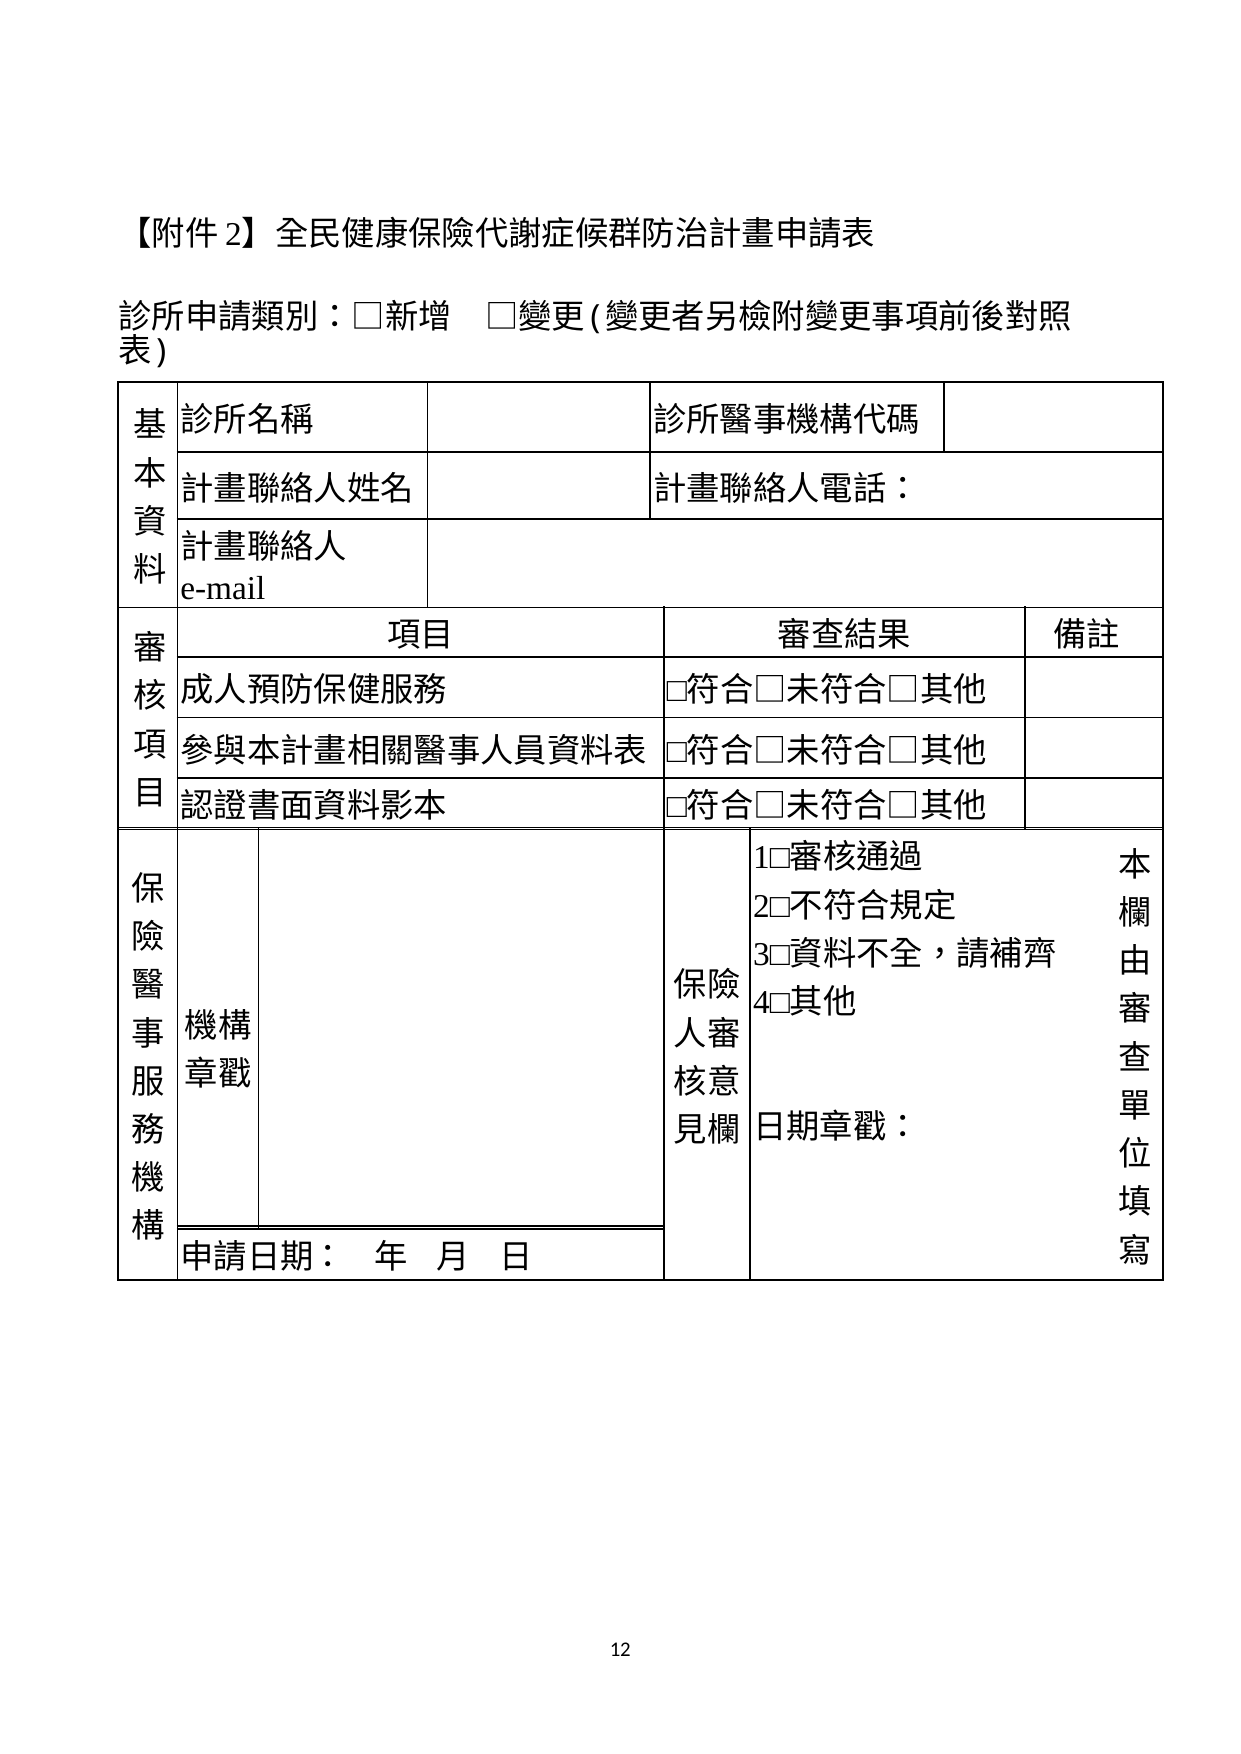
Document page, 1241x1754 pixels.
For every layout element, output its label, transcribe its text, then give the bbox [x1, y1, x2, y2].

table_cell 本欄由審查單位填寫 [1104, 830, 1162, 1279]
table_cell [1026, 779, 1162, 827]
table_cell 審核項目 [119, 608, 177, 827]
table_cell 成人預防保健服務 [178, 658, 663, 717]
table_cell □符合□未符合□其他 [665, 718, 1024, 777]
table_cell 項目 [178, 608, 663, 656]
table_cell 申請日期： 年 月 日 [178, 1230, 663, 1279]
table_cell [1026, 658, 1162, 717]
table_cell 計畫聯絡人 e-mail [178, 520, 427, 606]
table_cell □符合□未符合□其他 [665, 658, 1024, 717]
table_cell [259, 830, 663, 1225]
table_cell 參與本計畫相關醫事人員資料表 [178, 718, 663, 777]
text 【附件2】全民健康保險代謝症候群防治計畫申請表 [118, 189, 1122, 252]
table_cell 機構 章戳 [178, 830, 258, 1225]
table_cell [1026, 718, 1162, 777]
table_header [945, 383, 1162, 451]
table_header [428, 383, 649, 451]
table_cell 計畫聯絡人姓名 [178, 453, 427, 518]
table_header 診所名稱 [178, 383, 427, 451]
table_header 基本資料 [119, 383, 177, 606]
text 診所申請類別：□新增 □變更(變更者另檢附變更事項前後對照表) [118, 302, 1122, 369]
table_cell 備註 [1026, 608, 1162, 656]
table_cell 計畫聯絡人電話： [651, 453, 1162, 518]
table_header 診所醫事機構代碼 [651, 383, 943, 451]
table_cell 審查結果 [665, 608, 1024, 656]
table_cell 保險人審核意見欄 [665, 830, 749, 1279]
table_cell [428, 520, 1162, 606]
table_cell 保險醫事服務機構 [119, 830, 177, 1279]
table_cell [428, 453, 649, 518]
table_cell 認證書面資料影本 [178, 779, 663, 827]
table_cell □符合□未符合□其他 [665, 779, 1024, 827]
table_cell 1□審核通過 2□不符合規定 3□資料不全，請補齊 4□其他 日期章戳： [751, 830, 1103, 1279]
